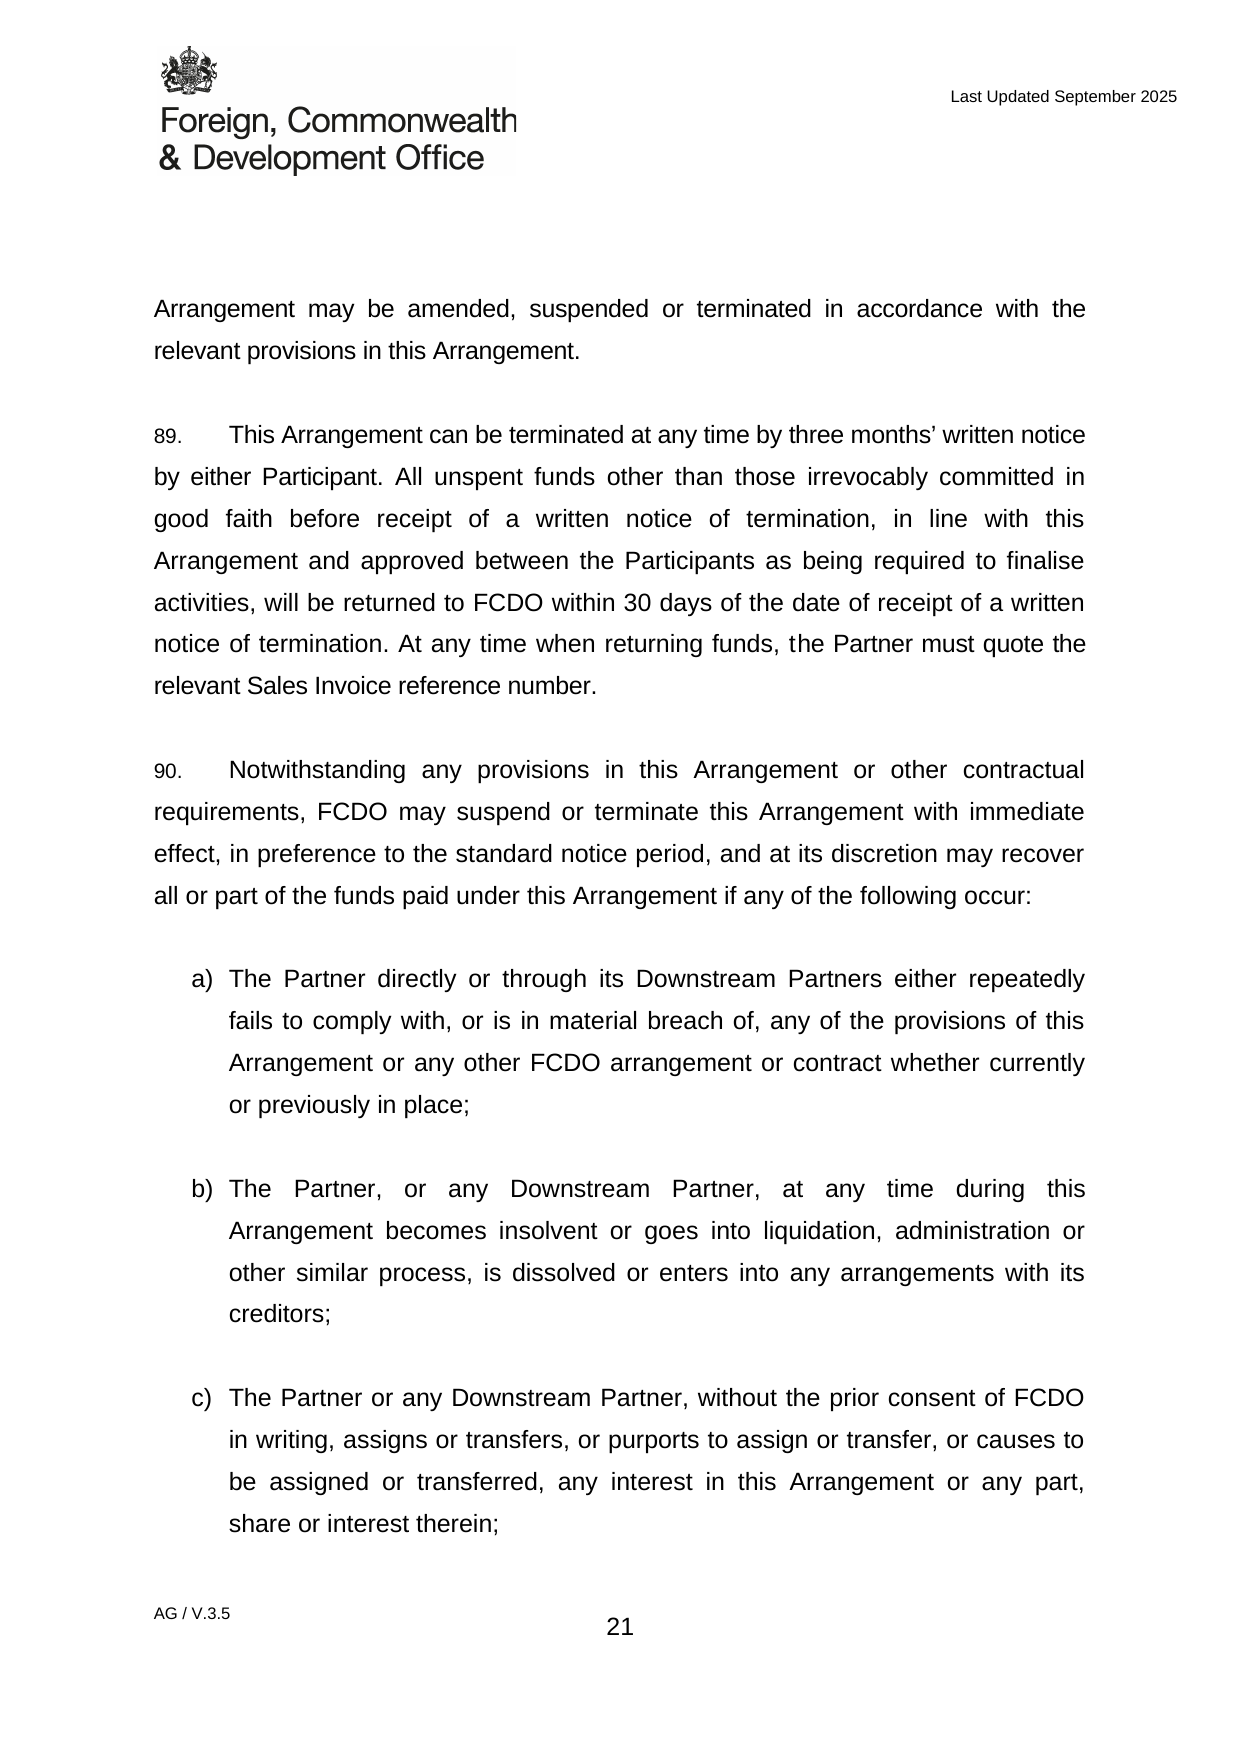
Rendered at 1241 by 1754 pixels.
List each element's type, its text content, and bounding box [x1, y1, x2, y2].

list This Arrangement can be terminated at any time by three months’ written notice by either Participant. All unspent funds other than those irrevocably committed in good faith before receipt of a written notice of termination, in line with this Arrangement and approved between the Participants as being required to finalise activities, will be returned to FCDO within 30 days of the date of receipt of a written notice of termination. At any time when returning funds, the Partner must quote the relevant Sales Invoice reference number. [153, 421, 1087, 700]
list The Partner, or any Downstream Partner, at any time during this Arrangement becomes insolvent or goes into liquidation, administration or other similar process, is dissolved or enters into any arrangements with its creditors; [191, 1175, 1087, 1328]
list Arrangement may be amended, suspended or terminated in accordance with the relevant provisions in this Arrangement. [153, 295, 1087, 365]
list The Partner or any Downstream Partner, without the prior consent of FCDO in writing, assigns or transfers, or purports to assign or transfer, or causes to be assigned or transferred, any interest in this Arrangement or any part, share or interest therein; [191, 1384, 1087, 1538]
picture [157, 46, 517, 176]
list Notwithstanding any provisions in this Arrangement or other contractual requirements, FCDO may suspend or terminate this Arrangement with immediate effect, in preference to the standard notice period, and at its discretion may recover all or part of the funds paid under this Arrangement if any of the following occur: [153, 756, 1087, 909]
list The Partner directly or through its Downstream Partners either repeatedly fails to comply with, or is in material breach of, any of the provisions of this Arrangement or any other FCDO arrangement or contract whether currently or previously in place; [191, 965, 1087, 1119]
